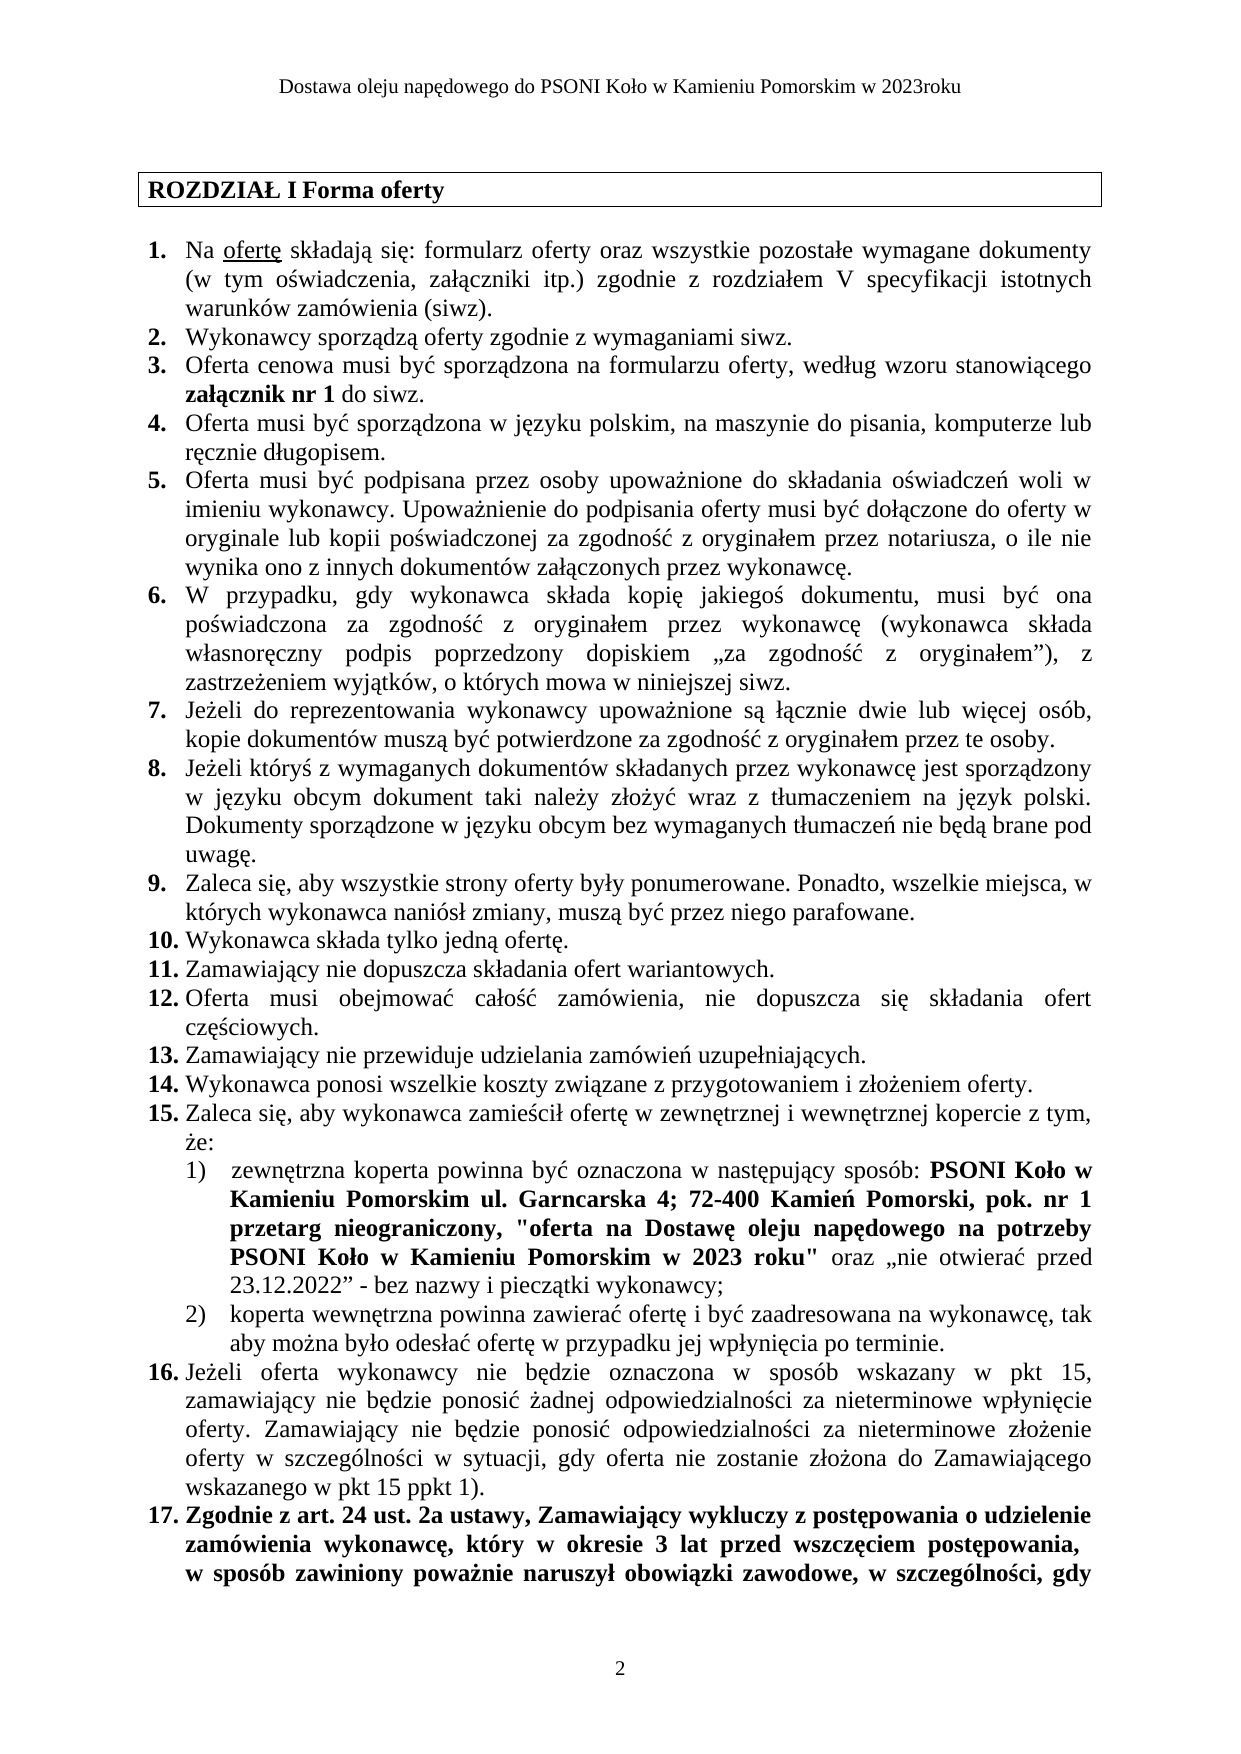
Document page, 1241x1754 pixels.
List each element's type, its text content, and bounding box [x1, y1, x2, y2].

list Zaleca się, aby wykonawca zamieścił ofertę w zewnętrznej i wewnętrznej kopercie z tym, że: [148, 1098, 1093, 1155]
list Zaleca się, aby wszystkie strony oferty były ponumerowane. Ponadto, wszelkie miejsca, w których wykonawca naniósł zmiany, muszą być przez niego parafowane. [148, 868, 1093, 925]
list koperta wewnętrzna powinna zawierać ofertę i być zaadresowana na wykonawcę, tak aby można było odesłać ofertę w przypadku jej wpłynięcia po terminie. [185, 1299, 1093, 1357]
list Oferta musi być podpisana przez osoby upoważnione do składania oświadczeń woli w imieniu wykonawcy. Upoważnienie do podpisania oferty musi być dołączone do oferty w oryginale lub kopii poświadczonej za zgodność z oryginałem przez notariusza, o ile nie wynika ono z innych dokumentów załączonych przez wykonawcę. [148, 465, 1093, 580]
list Jeżeli oferta wykonawcy nie będzie oznaczona w sposób wskazany w pkt 15, zamawiający nie będzie ponosić żadnej odpowiedzialności za nieterminowe wpłynięcie oferty. Zamawiający nie będzie ponosić odpowiedzialności za nieterminowe złożenie oferty w szczególności w sytuacji, gdy oferta nie zostanie złożona do Zamawiającego wskazanego w pkt 15 ppkt 1). [148, 1357, 1093, 1500]
list Zamawiający nie przewiduje udzielania zamówień uzupełniających. [148, 1040, 1093, 1069]
list Na ofertę składają się: formularz oferty oraz wszystkie pozostałe wymagane dokumenty (w tym oświadczenia, załączniki itp.) zgodnie z rozdziałem V specyfikacji istotnych warunków zamówienia (siwz). [148, 235, 1093, 322]
text ROZDZIAŁ I Forma oferty [139, 173, 1101, 206]
list W przypadku, gdy wykonawca składa kopię jakiegoś dokumentu, musi być ona poświadczona za zgodność z oryginałem przez wykonawcę (wykonawca składa własnoręczny podpis poprzedzony dopiskiem „za zgodność z oryginałem”), z zastrzeżeniem wyjątków, o których mowa w niniejszej siwz. [148, 580, 1093, 695]
list Jeżeli do reprezentowania wykonawcy upoważnione są łącznie dwie lub więcej osób, kopie dokumentów muszą być potwierdzone za zgodność z oryginałem przez te osoby. [148, 695, 1093, 753]
list zewnętrzna koperta powinna być oznaczona w następujący sposób: PSONI Koło w Kamieniu Pomorskim ul. Garncarska 4; 72-400 Kamień Pomorski, pok. nr 1 przetarg nieograniczony, "oferta na Dostawę oleju napędowego na potrzeby PSONI Koło w Kamieniu Pomorskim w 2023 roku" oraz „nie otwierać przed 23.12.2022” - bez nazwy i pieczątki wykonawcy; [185, 1155, 1093, 1299]
list Oferta musi być sporządzona w języku polskim, na maszynie do pisania, komputerze lub ręcznie długopisem. [148, 408, 1093, 465]
list Zgodnie z art. 24 ust. 2a ustawy, Zamawiający wykluczy z postępowania o udzielenie zamówienia wykonawcę, który w okresie 3 lat przed wszczęciem postępowania, w sposób zawiniony poważnie naruszył obowiązki zawodowe, w szczególności, gdy [148, 1500, 1093, 1587]
list Oferta musi obejmować całość zamówienia, nie dopuszcza się składania ofert częściowych. [148, 983, 1093, 1040]
list Wykonawca składa tylko jedną ofertę. [148, 925, 1093, 954]
list Zamawiający nie dopuszcza składania ofert wariantowych. [148, 954, 1093, 983]
list Wykonawcy sporządzą oferty zgodnie z wymaganiami siwz. [148, 322, 1093, 350]
list Jeżeli któryś z wymaganych dokumentów składanych przez wykonawcę jest sporządzony w języku obcym dokument taki należy złożyć wraz z tłumaczeniem na język polski. Dokumenty sporządzone w języku obcym bez wymaganych tłumaczeń nie będą brane pod uwagę. [148, 753, 1093, 868]
list Wykonawca ponosi wszelkie koszty związane z przygotowaniem i złożeniem oferty. [148, 1069, 1093, 1098]
list Oferta cenowa musi być sporządzona na formularzu oferty, według wzoru stanowiącego załącznik nr 1 do siwz. [148, 350, 1093, 408]
